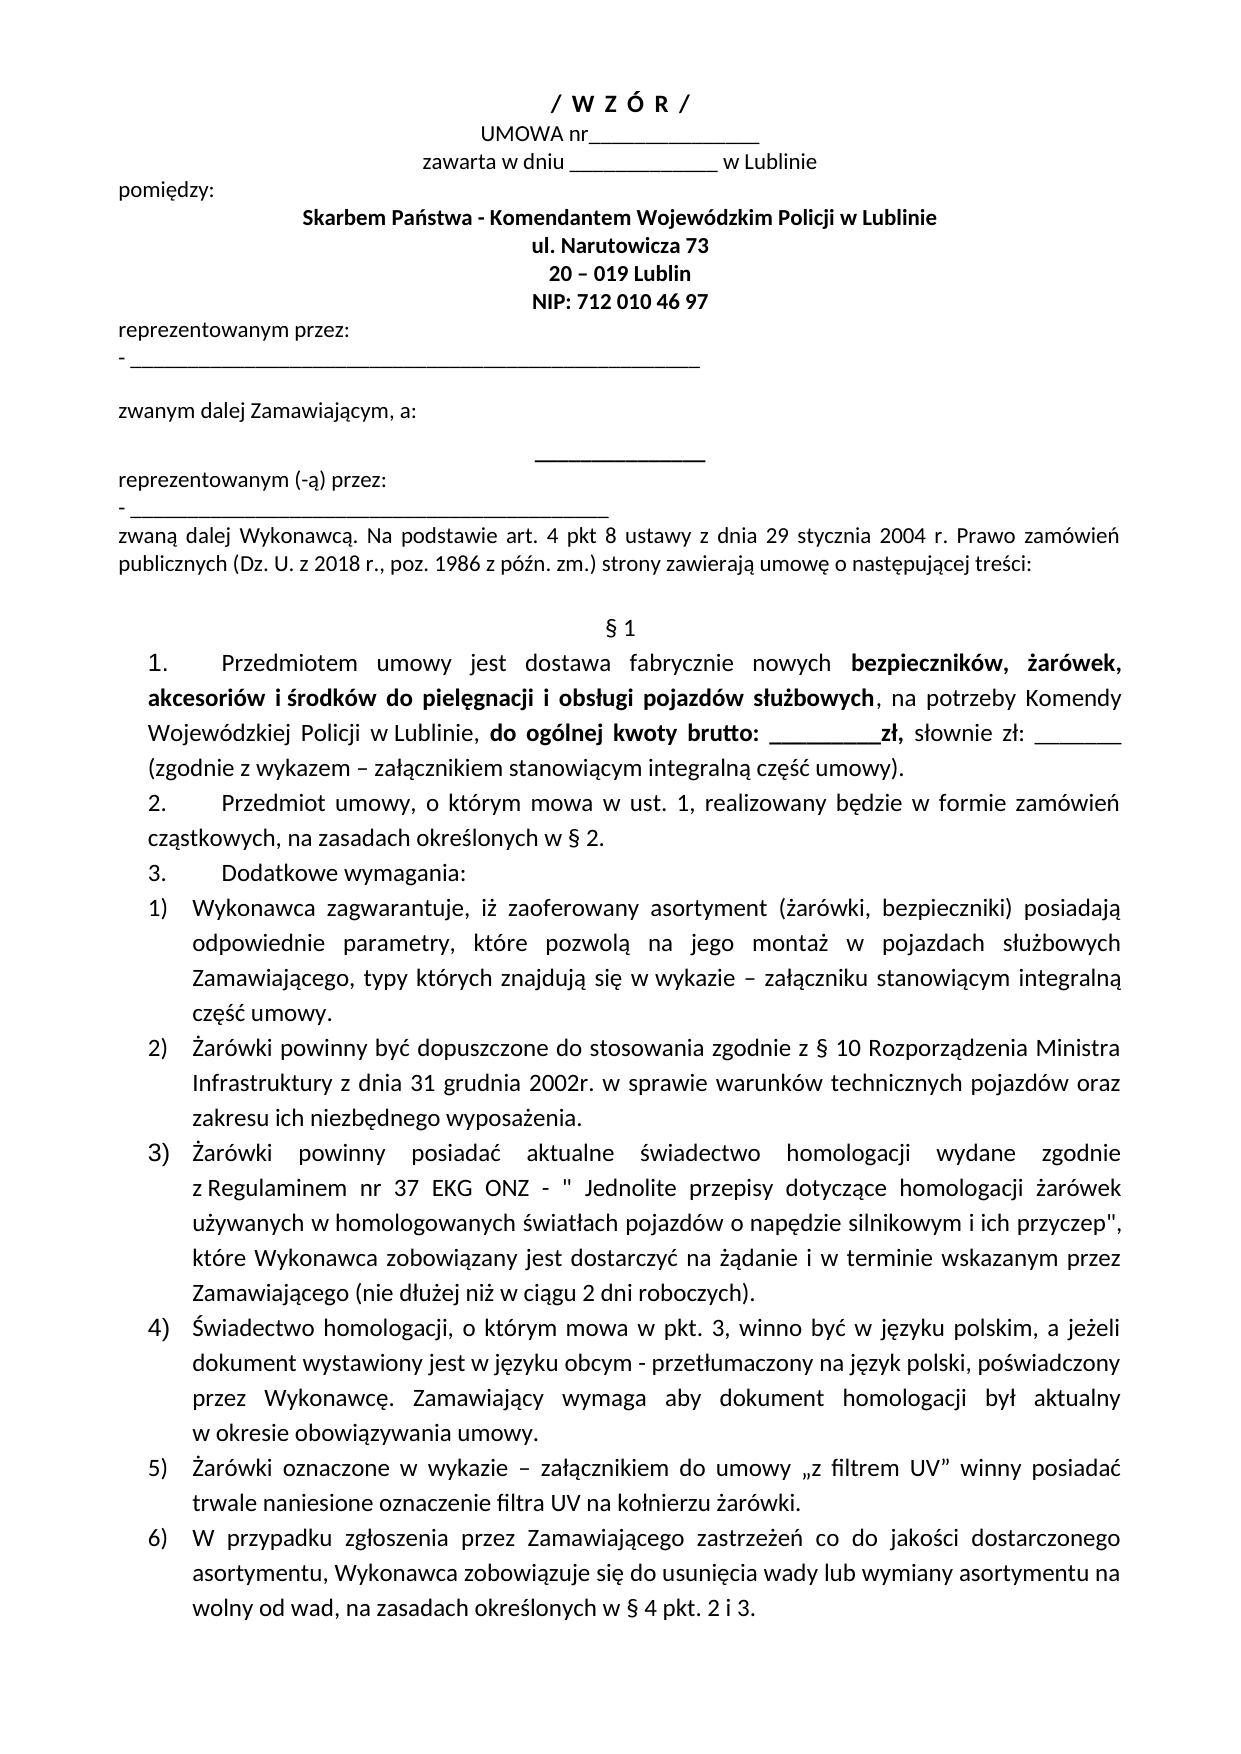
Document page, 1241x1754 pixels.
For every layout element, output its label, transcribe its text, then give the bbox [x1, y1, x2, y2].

list Żarówki powinny posiadać aktualne świadectwo homologacji wydane zgodnie z Regulaminem nr 37 EKG ONZ - " Jednolite przepisy dotyczące homologacji żarówek używanych w homologowanych światłach pojazdów o napędzie silnikowym i ich przyczep", które Wykonawca zobowiązany jest dostarczyć na żądanie i w terminie wskazanym przez Zamawiającego (nie dłużej niż w ciągu 2 dni roboczych). [148, 1137, 1122, 1307]
text zwaną dalej Wykonawcą. Na podstawie art. 4 pkt 8 ustawy z dnia 29 stycznia 2004 r. Prawo zamówień publicznych (Dz. U. z 2018 r., poz. 1986 z późn. zm.) strony zawierają umowę o następującej treści: [118, 521, 1122, 577]
text NIP: 712 010 46 97 [118, 287, 1122, 315]
list Żarówki oznaczone w wykazie – załącznikiem do umowy „z filtrem UV” winny posiadać trwale naniesione oznaczenie filtra UV na kołnierzu żarówki. [148, 1452, 1122, 1517]
text Skarbem Państwa - Komendantem Wojewódzkim Policji w Lublinie [118, 203, 1122, 231]
text reprezentowanym (-ą) przez: [118, 465, 1122, 493]
list Przedmiot umowy, o którym mowa w ust. 1, realizowany będzie w formie zamówień cząstkowych, na zasadach określonych w § 2. [148, 787, 1122, 852]
text /WZÓR/ [118, 89, 1122, 119]
list Dodatkowe wymagania: [148, 857, 1122, 887]
text zawarta w dniu _____________ w Lublinie [118, 147, 1122, 175]
list W przypadku zgłoszenia przez Zamawiającego zastrzeżeń co do jakości dostarczonego asortymentu, Wykonawca zobowiązuje się do usunięcia wady lub wymiany asortymentu na wolny od wad, na zasadach określonych w § 4 pkt. 2 i 3. [148, 1522, 1122, 1622]
text ul. Narutowicza 73 [118, 231, 1122, 259]
text reprezentowanym przez: [118, 315, 1122, 343]
text zwanym dalej Zamawiającym, a: [118, 396, 1122, 424]
list Żarówki powinny być dopuszczone do stosowania zgodnie z § 10 Rozporządzenia Ministra Infrastruktury z dnia 31 grudnia 2002r. w sprawie warunków technicznych pojazdów oraz zakresu ich niezbędnego wyposażenia. [148, 1032, 1122, 1132]
list Wykonawca zagwarantuje, iż zaoferowany asortyment (żarówki, bezpieczniki) posiadają odpowiednie parametry, które pozwolą na jego montaż w pojazdach służbowych Zamawiającego, typy których znajdują się w wykazie – załączniku stanowiącym integralną część umowy. [148, 892, 1122, 1027]
text - __________________________________________ [118, 493, 1122, 521]
text - __________________________________________________ [118, 343, 1122, 371]
list Przedmiotem umowy jest dostawa fabrycznie nowych bezpieczników, żarówek, akcesoriów i środków do pielęgnacji i obsługi pojazdów służbowych, na potrzeby Komendy Wojewódzkiej Policji w Lublinie, do ogólnej kwoty brutto: _________zł, słownie zł: _______ (zgodnie z wykazem – załącznikiem stanowiącym integralną część umowy). [148, 647, 1122, 782]
list Świadectwo homologacji, o którym mowa w pkt. 3, winno być w języku polskim, a jeżeli dokument wystawiony jest w języku obcym - przetłumaczony na język polski, poświadczony przez Wykonawcę. Zamawiający wymaga aby dokument homologacji był aktualny w okresie obowiązywania umowy. [148, 1312, 1122, 1447]
text pomiędzy: [118, 175, 1122, 203]
text § 1 [118, 612, 1122, 642]
text UMOWA nr_______________ [118, 119, 1122, 147]
text _______________ [118, 437, 1122, 465]
text 20 – 019 Lublin [118, 259, 1122, 287]
